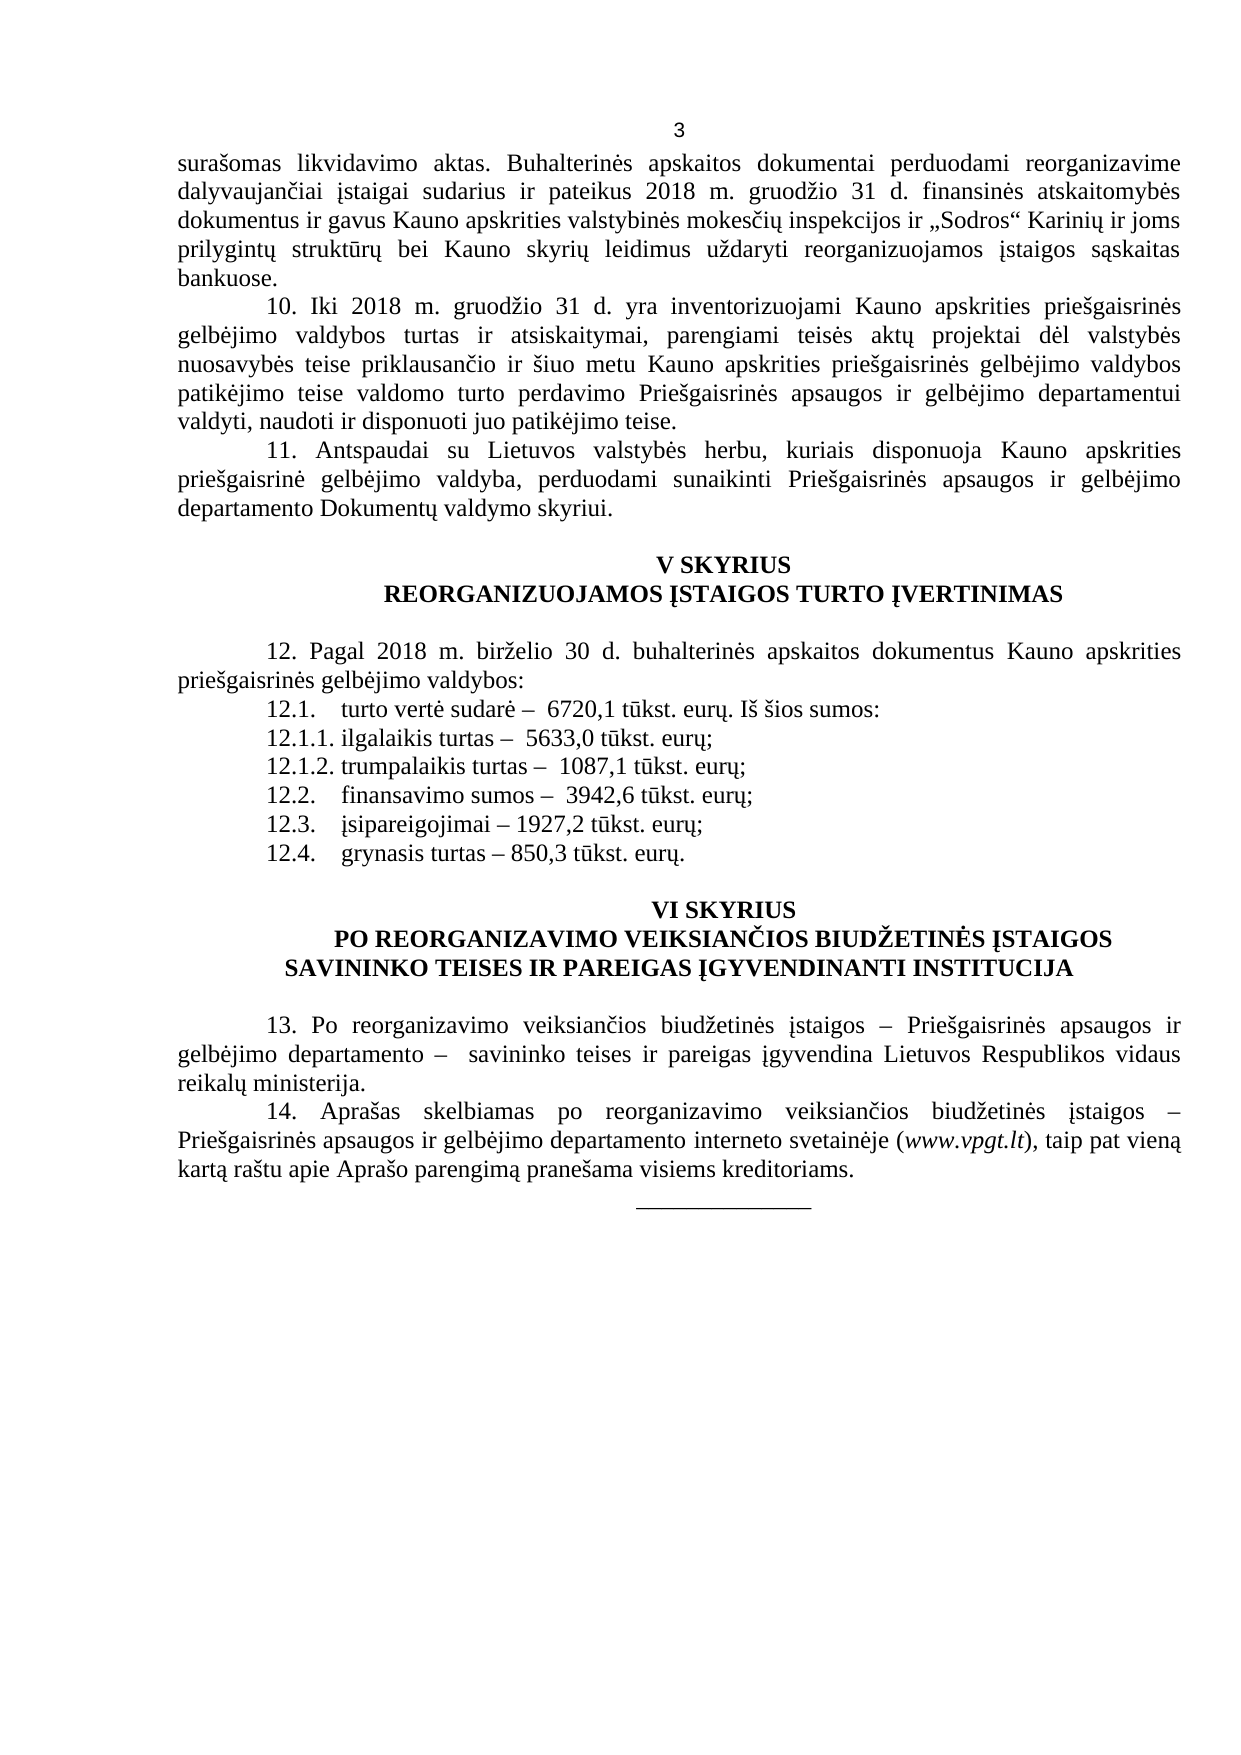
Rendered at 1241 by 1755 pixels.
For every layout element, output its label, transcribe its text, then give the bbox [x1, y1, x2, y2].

text 12.1. turto vertė sudarė – 6720,1 tūkst. eurų. Iš šios sumos: [177, 694, 1181, 723]
text 12.3. įsipareigojimai – 1927,2 tūkst. eurų; [177, 809, 1181, 838]
text PO REORGANIZAVIMO VEIKSIANČIOS BIUDŽETINĖS ĮSTAIGOS SAVININKO TEISES IR PAREIGAS ĮGYVENDINANTI INSTITUCIJA [177, 924, 1181, 981]
text 12.4. grynasis turtas – 850,3 tūkst. eurų. [177, 838, 1181, 866]
text REORGANIZUOJAMOS ĮSTAIGOS TURTO ĮVERTINIMAS [177, 579, 1181, 608]
text 12.2. finansavimo sumos – 3942,6 tūkst. eurų; [177, 780, 1181, 809]
text VI SKYRIUS [177, 895, 1181, 924]
text 12. Pagal 2018 m. birželio 30 d. buhalterinės apskaitos dokumentus Kauno apskrities priešgaisrinės gelbėjimo valdybos: [177, 636, 1181, 694]
text 13. Po reorganizavimo veiksiančios biudžetinės įstaigos – Priešgaisrinės apsaugos ir gelbėjimo departamento – savininko teises ir pareigas įgyvendina Lietuvos Respublikos vidaus reikalų ministerija. [177, 1010, 1181, 1096]
text 12.1.1. ilgalaikis turtas – 5633,0 tūkst. eurų; [177, 723, 1181, 751]
text 12.1.2. trumpalaikis turtas – 1087,1 tūkst. eurų; [177, 751, 1181, 780]
text V SKYRIUS [177, 550, 1181, 579]
text 10. Iki 2018 m. gruodžio 31 d. yra inventorizuojami Kauno apskrities priešgaisrinės gelbėjimo valdybos turtas ir atsiskaitymai, parengiami teisės aktų projektai dėl valstybės nuosavybės teise priklausančio ir šiuo metu Kauno apskrities priešgaisrinės gelbėjimo valdybos patikėjimo teise valdomo turto perdavimo Priešgaisrinės apsaugos ir gelbėjimo departamentui valdyti, naudoti ir disponuoti juo patikėjimo teise. [177, 291, 1181, 435]
text ______________ [177, 1183, 1181, 1211]
text 11. Antspaudai su Lietuvos valstybės herbu, kuriais disponuoja Kauno apskrities priešgaisrinė gelbėjimo valdyba, perduodami sunaikinti Priešgaisrinės apsaugos ir gelbėjimo departamento Dokumentų valdymo skyriui. [177, 435, 1181, 521]
text 14. Aprašas skelbiamas po reorganizavimo veiksiančios biudžetinės įstaigos – Priešgaisrinės apsaugos ir gelbėjimo departamento interneto svetainėje (www.vpgt.lt), taip pat vieną kartą raštu apie Aprašo parengimą pranešama visiems kreditoriams. [177, 1096, 1181, 1183]
text surašomas likvidavimo aktas. Buhalterinės apskaitos dokumentai perduodami reorganizavime dalyvaujančiai įstaigai sudarius ir pateikus 2018 m. gruodžio 31 d. finansinės atskaitomybės dokumentus ir gavus Kauno apskrities valstybinės mokesčių inspekcijos ir „Sodros“ Karinių ir joms prilygintų struktūrų bei Kauno skyrių leidimus uždaryti reorganizuojamos įstaigos sąskaitas bankuose. [177, 148, 1181, 291]
